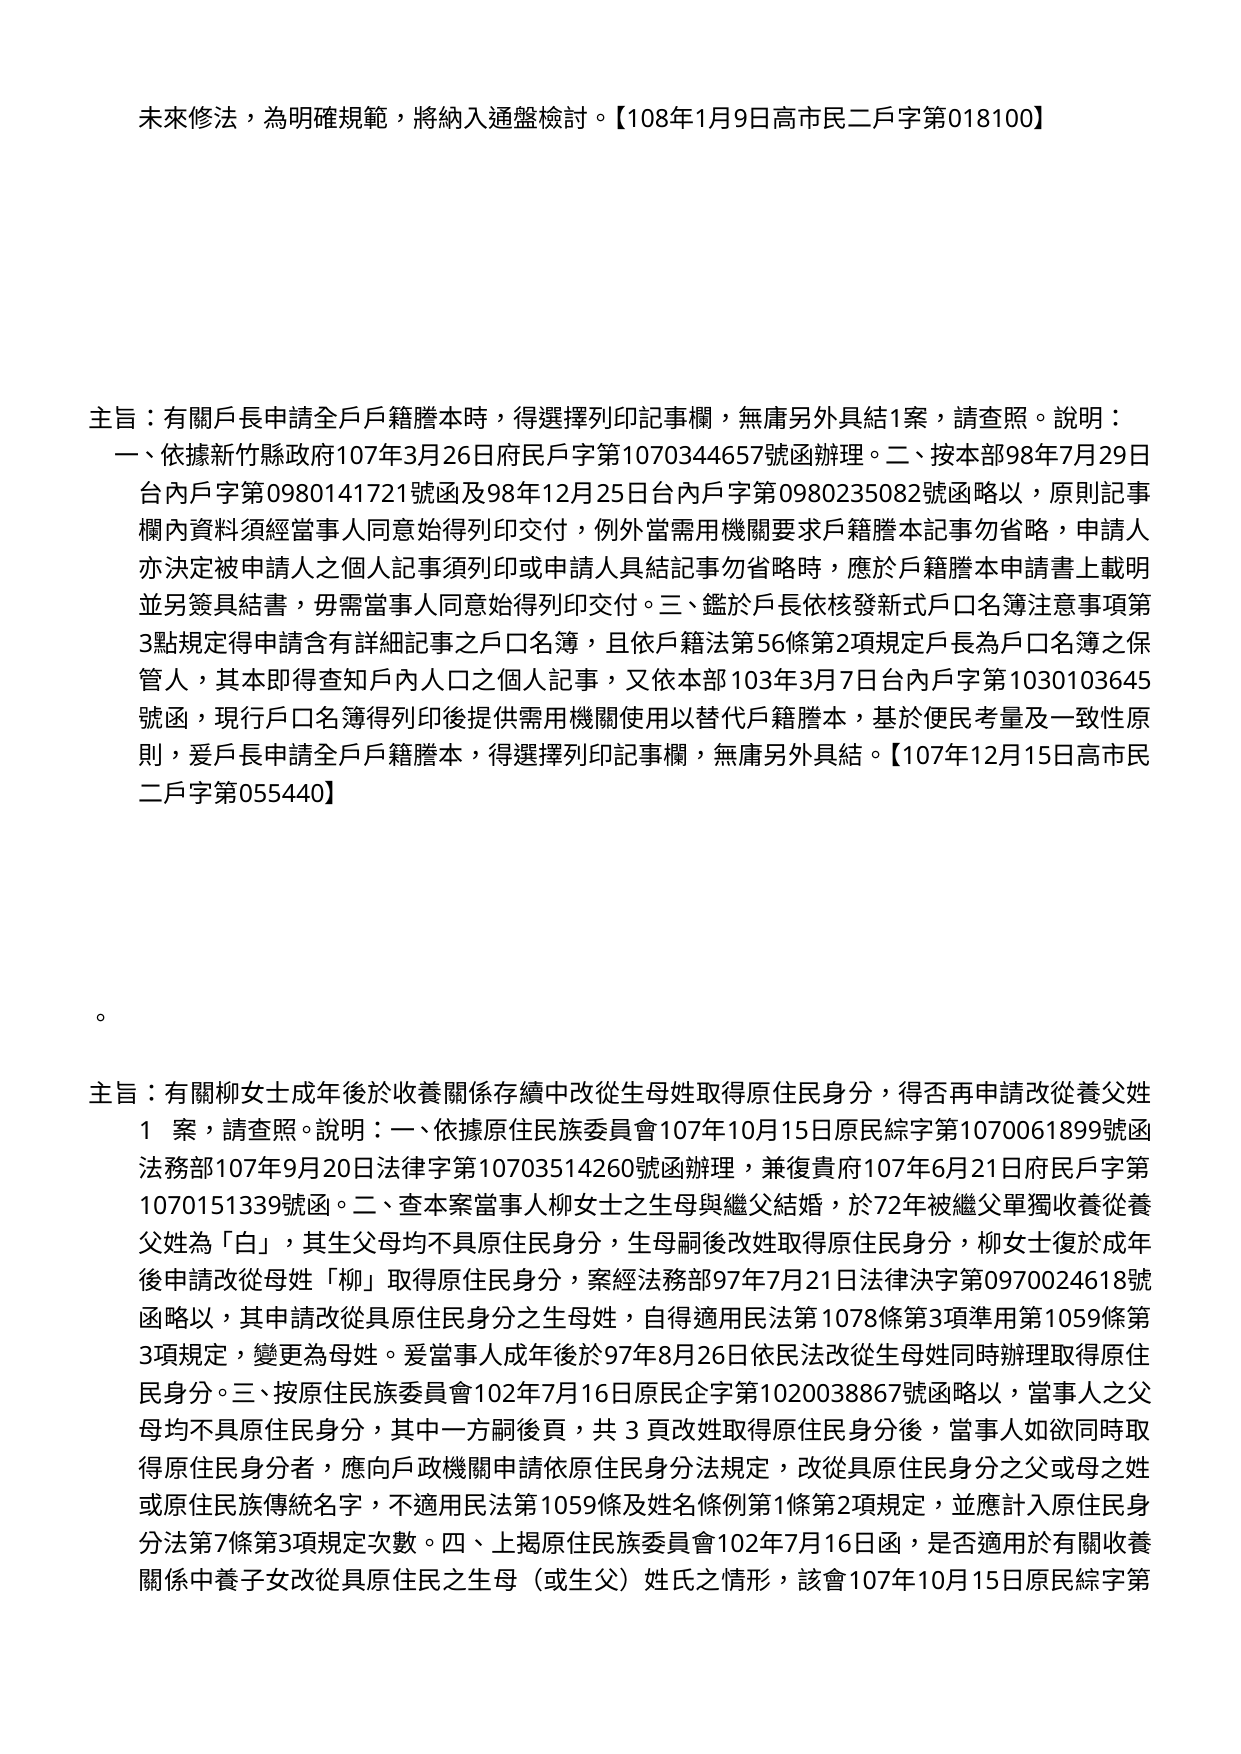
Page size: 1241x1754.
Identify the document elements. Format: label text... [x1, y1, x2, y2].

text 主旨：有關柳女士成年後於收養關係存續中改從生母姓取得原住民身分，得否再申請改從養父姓1 案，請查照。說明：一、依據原住民族委員會107年10月15日原民綜字第1070061899號函、法務部107年9月20日法律字第10703514260號函辦理，兼復貴府107年6月21日府民戶字第1070151339號函。二、查本案當事人柳女士之生母與繼父結婚，於72年被繼父單獨收養從養父姓為「白」，其生父母均不具原住民身分，生母嗣後改姓取得原住民身分，柳女士復於成年後申請改從母姓「柳」取得原住民身分，案經法務部97年7月21日法律決字第0970024618號函略以，其申請改從具原住民身分之生母姓，自得適用民法第1078條第3項準用第1059條第3項規定，變更為母姓。爰當事人成年後於97年8月26日依民法改從生母姓同時辦理取得原住民身分。三、按原住民族委員會102年7月16日原民企字第1020038867號函略以，當事人之父母均不具原住民身分，其中一方嗣後頁，共 3 頁改姓取得原住民身分後，當事人如欲同時取得原住民身分者，應向戶政機關申請依原住民身分法規定，改從具原住民身分之父或母之姓或原住民族傳統名字，不適用民法第1059條及姓名條例第1條第2項規定，並應計入原住民身分法第7條第3項規定次數。四、上揭原住民族委員會102年7月16日函，是否適用於有關收養關係中養子女改從具原住民之生母（或生父）姓氏之情形，該會107年10月15日原民綜字第1070061899號函略以，夫妻之一方收養他方之子女時，他方與其子女之關係仍為直系血親，其權利義務關係不因收養而停止，其子女仍得依照真實血統來源選擇「從姓」，如改從具具原住民方之姓氏者，自得依原住民身分法相關規定申請取得原住民身分，並計入該法第7條第3項規定之次數，該會102年7月16日前揭函亦同此見解。五、有關柳女士得否再申請改從養父姓，說明如下：(一)查柳女士於97年（已成年）已依民法由從養父姓改從生母姓同時辦理取得原住民身分，爰依民法第1059條規定不得再辦理改姓。惟按原住民族委員會107年10月15日前揭函，柳女士於收養關係存續中，從具原住民身分之母姓並取得原住民身分，其姓氏變更之依據自應依原住民身分法第4條第2項從具原住民身分之母姓取得原住民身分並計入原住民身分法第7條第3項規定之次數。(二)次按原住民身分法第1條規定：「為認定原住民身分，保障原住民權益，特制定本法。（第1項）本法未規定者，適用其他法律規定。（第2項）」爰有關原住民改姓取得原住民身分之案件，於辦理改姓登記時，原住民身分法應優先於民法適用。(三)另按行政程序法第117條但書規定，違法行政處分受益人無第119條所列信賴不值得保護之情形，而信賴授予利益之行政處分，其信賴利益顯然大於撤銷所欲維護之公益者，該行政處分不得撤銷。本案柳女士97年改姓取得原住民身分案未優先適用原住民身分法，致生違法情事，原則上該違法行政處分應予撤銷，惟考量本案並無當事人信不值得保護，亦無所欲維護公益大於其個人取得原住民身分信賴利益之情形，基於維持當事人身分之安定性，原改姓登記之行政處分不予撤銷，惟該處分瑕疵應予補正。(四)為補正原行政處分，爰請戶政事務所辦理個人記事更正（補填）登記，柳女士個人記事記載「原從養父姓白民國97年8月26日養父生母同意變更改從母姓申登。」應予以修正為「原姓白依原住民身分法自願從母姓民國97年8月26日申登。」嗣後當事人得再依民法第1078條第3項準用第1059第2項至第5項規定受理當事人改從養父姓。【107年11月15日高市民二戶字第0618400】 [89, 1072, 1152, 1597]
text 主旨：有關戶長申請全戶戶籍謄本時，得選擇列印記事欄，無庸另外具結1案，請查照。說明： [89, 397, 1152, 435]
text 一、依據新竹縣政府107年3月26日府民戶字第1070344657號函辦理。二、按本部98年7月29日台內戶字第0980141721號函及98年12月25日台內戶字第0980235082號函略以，原則記事欄內資料須經當事人同意始得列印交付，例外當需用機關要求戶籍謄本記事勿省略，申請人亦決定被申請人之個人記事須列印或申請人具結記事勿省略時，應於戶籍謄本申請書上載明並另簽具結書，毋需當事人同意始得列印交付。三、鑑於戶長依核發新式戶口名簿注意事項第3點規定得申請含有詳細記事之戶口名簿，且依戶籍法第56條第2項規定戶長為戶口名簿之保管人，其本即得查知戶內人口之個人記事，又依本部103年3月7日台內戶字第1030103645號函，現行戶口名簿得列印後提供需用機關使用以替代戶籍謄本，基於便民考量及一致性原則，爰戶長申請全戶戶籍謄本，得選擇列印記事欄，無庸另外具結。【107年12月15日高市民二戶字第055440】 [89, 435, 1152, 810]
text 。 [89, 997, 1152, 1035]
text 主旨：有關貴局建議統一規範生父對非婚生子女有撫育事實應為認領登記或更正登記，及建議修 正戶籍法第30條規定以涵蓋生父已死亡不能為認領登記之情形1案，復請查照。說明：一、復貴局107年10月15日新北民戶字第1071927893號函。二、按生父對其非婚生子女有撫育事實，依民法第1065條第1項規定，視為認領，並依戶籍法第7條規定，應為認領登記。至有關子女之生母真實身分不明（不知生母為何人），因不能確定為非婚生子女，生父得否認領，按法務部87年3月12日法律字第042259號函略以，對於生母身分不明之子女，在依其他客觀事實足認其與生父有自然血統關係存在者，生父得否申辦認領登記，已同意由主管機關依戶籍法本於職權審認之，似非必以查明生母之身分為前提。查其後類此案件之戶籍登記，均係按法務部87年上開函意旨，為認領登記，爰是類案件，受理機關經調查後，仍無從確認生母真實身分，得依認領人檢附DNA親緣鑑定確認為生父之證明資料，准予認領登記。爰部69年9月25日台內戶字第47798號函（個案）有關生父欲認領生母真實身分不明所生子女，暫比照棄兒辦理出生登記之規定；本部78年11月4日台內戶字第754407號函（通案）有關生父與身分不明女子同居所生之子，未經查明生母婚姻狀況前，似尚不宜認領之規定；本部86年10月6日台內戶字第8605490號函（個案）有關經法院判決確定該非婚生子係由生父自幼撫育者，即視為認領，毋庸辦理認領手續，可依戶籍法規定辦理「更正登記」之規定，停止適用。三、又探究戶籍法第32條（現為第30條）於86年間增列「認領人不為申請時，以被認領人為申請人。」之立法目的，旨在保障被認領人之權益。雖民法第1067條第2項規定於96年間修正規定，認領之訴得於生父死後為之，於此情形生父不能為認領登記，惟基於戶籍法上開條文立法目的，應認「不為」得涵蓋主觀上不為及客觀上不能為之情形，以保障被認領人之權益。戶籍法未來修法，為明確規範，將納入通盤檢討。【108年1月9日高市民二戶字第018100】 [89, 97, 1152, 135]
